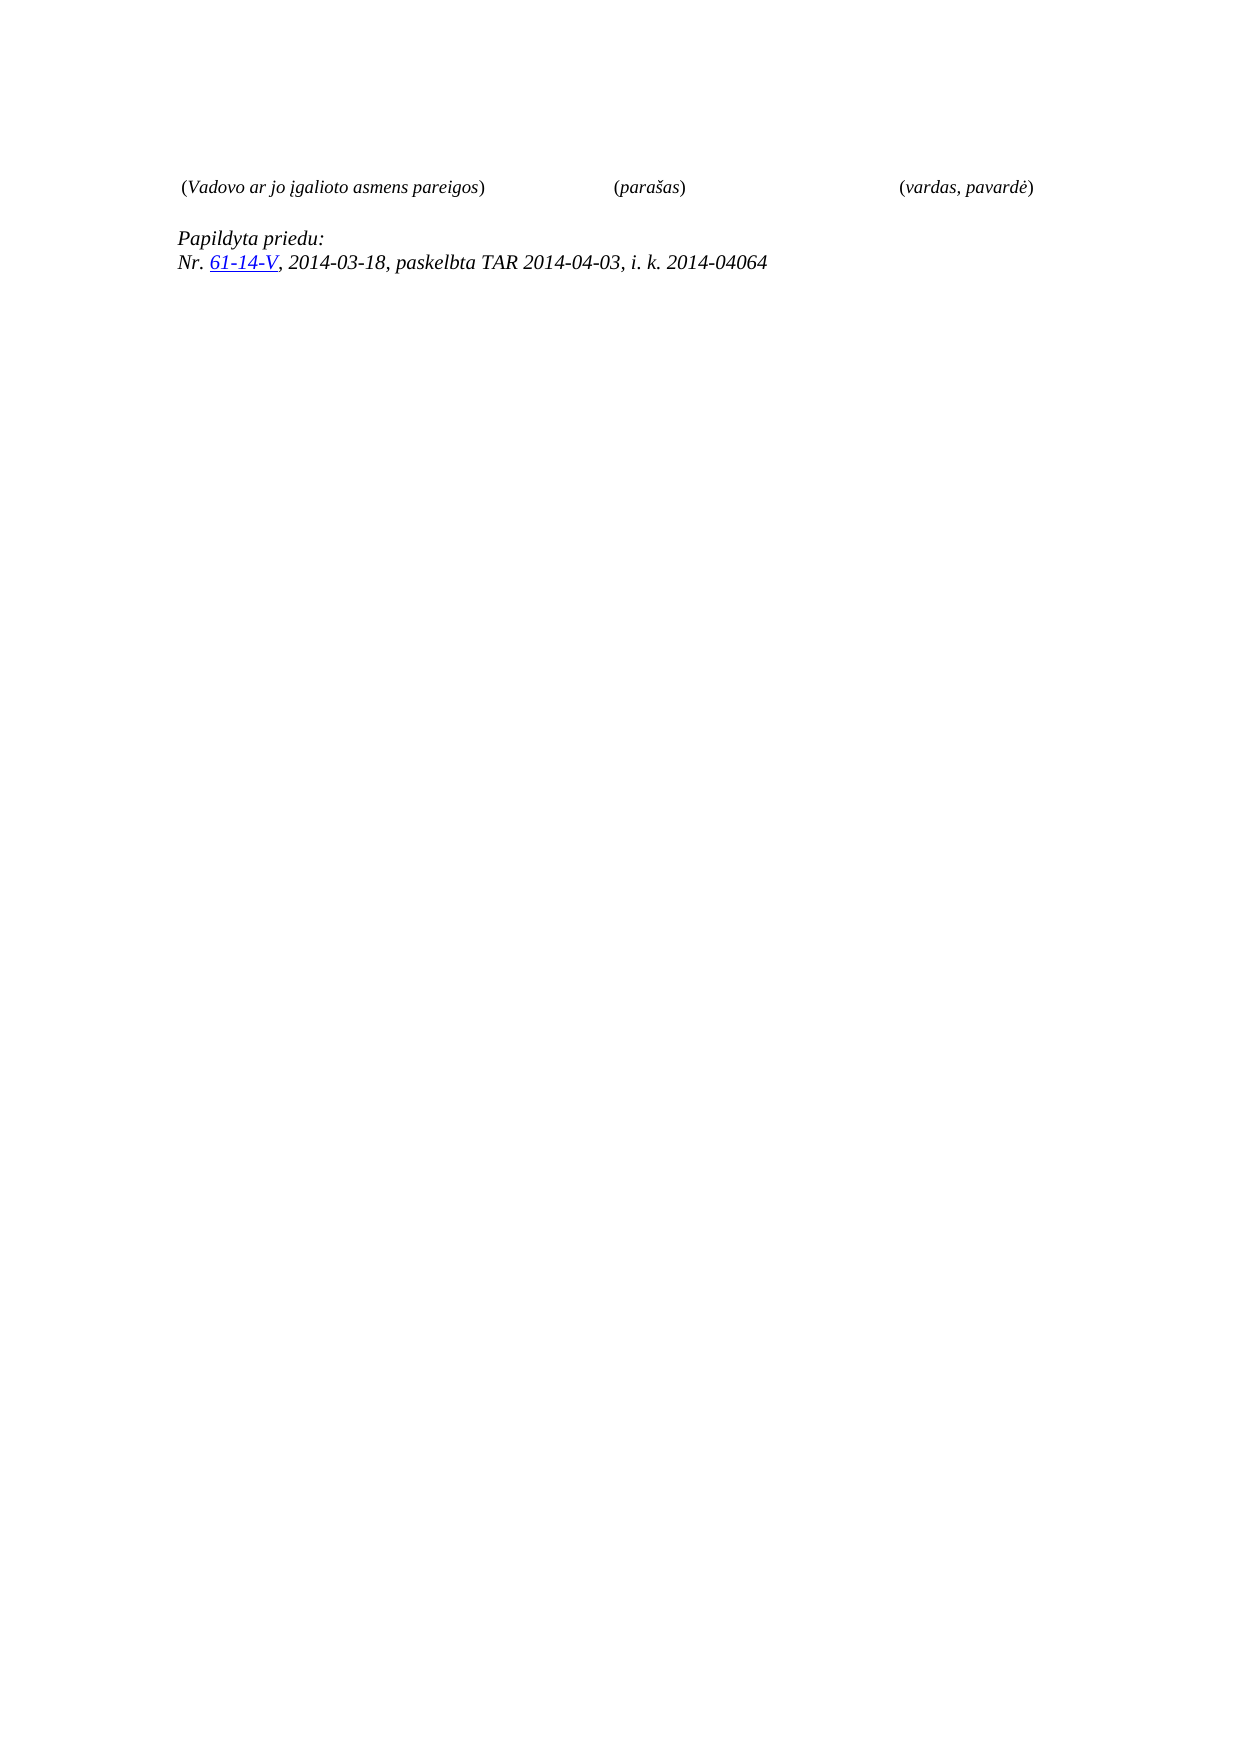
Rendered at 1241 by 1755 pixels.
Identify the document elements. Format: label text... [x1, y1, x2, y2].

table_header [177, 147, 489, 176]
table_header [489, 147, 810, 176]
table_cell (parašas) [489, 176, 810, 197]
table_cell (vardas, pavardė) [810, 176, 1122, 197]
table_header [810, 147, 1122, 176]
text Nr. 61-14-V, 2014-03-18, paskelbta TAR 2014-04-03, i. k. 2014-04064 [177, 250, 1122, 274]
text Papildyta priedu: [177, 226, 1122, 250]
table_cell (Vadovo ar jo įgalioto asmens pareigos) [177, 176, 489, 197]
